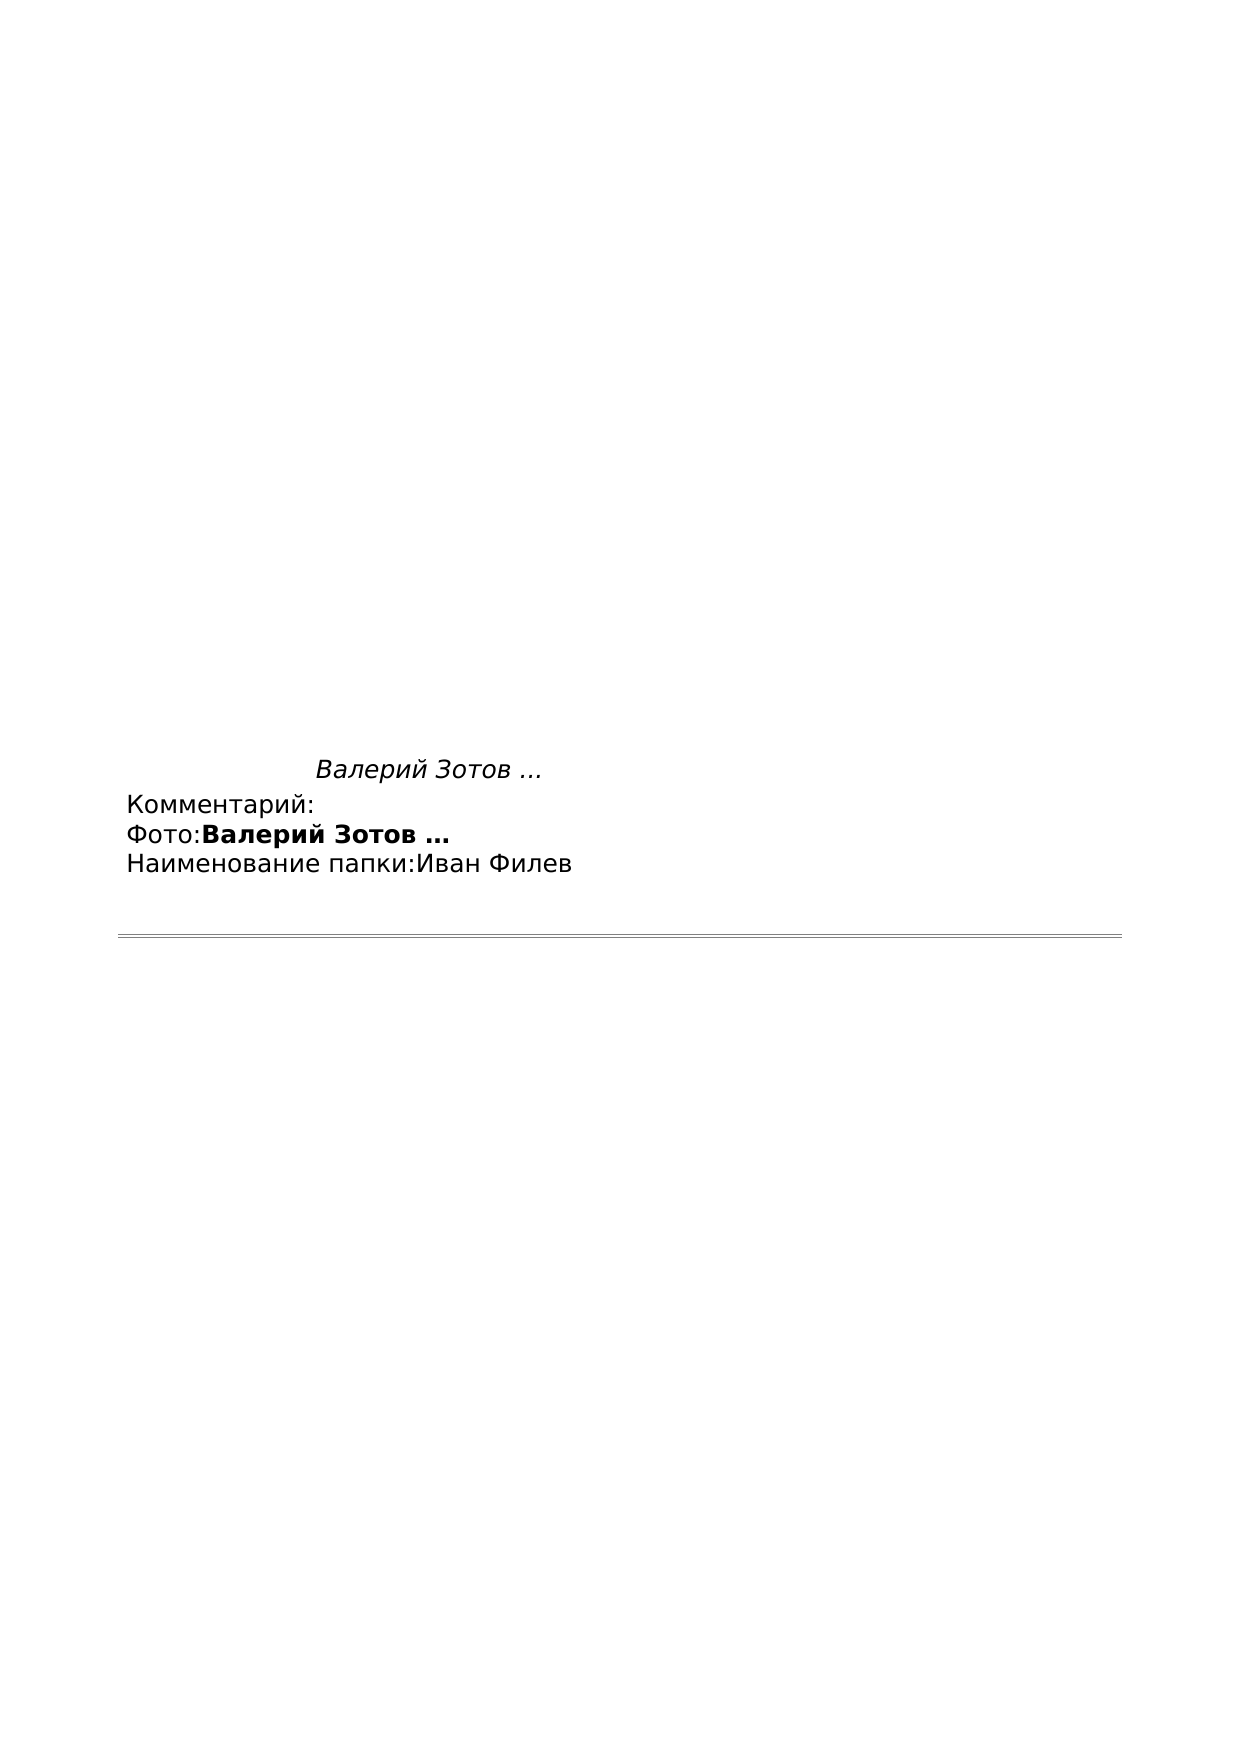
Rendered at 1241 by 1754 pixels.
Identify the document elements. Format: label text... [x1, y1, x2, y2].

text Валерий Зотов ... [118, 131, 743, 785]
text Комментарий: Фото:Валерий Зотов … Наименование папки:Иван Филев [118, 118, 1122, 907]
